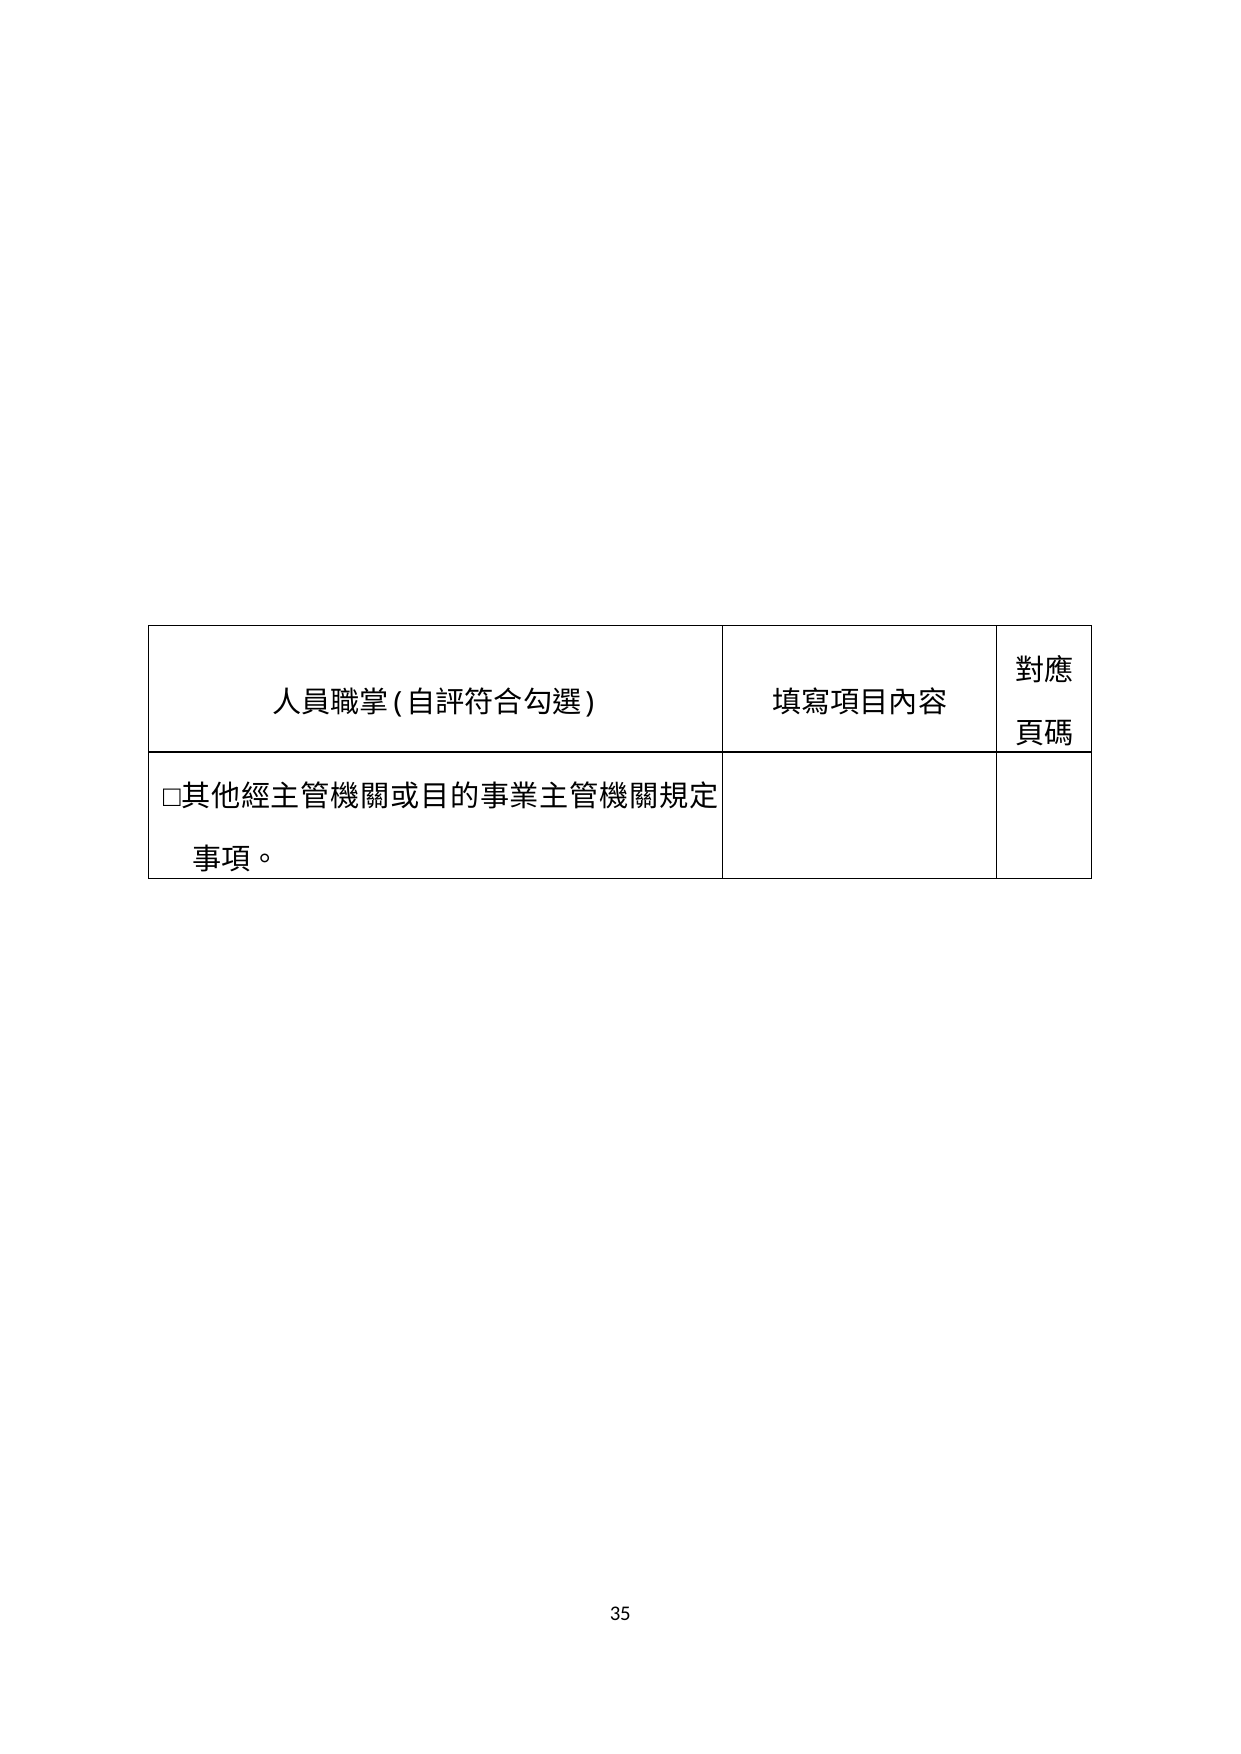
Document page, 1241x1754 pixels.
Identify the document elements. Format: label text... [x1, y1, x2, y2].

table_header 人員職掌(自評符合勾選) [149, 626, 722, 751]
table_header 填寫項目內容 [723, 626, 996, 751]
table_cell □其他經主管機關或目的事業主管機關規定事項。 [149, 753, 722, 877]
table_cell [723, 753, 996, 877]
table_cell [997, 753, 1091, 877]
table_header 對應 頁碼 [997, 626, 1091, 751]
